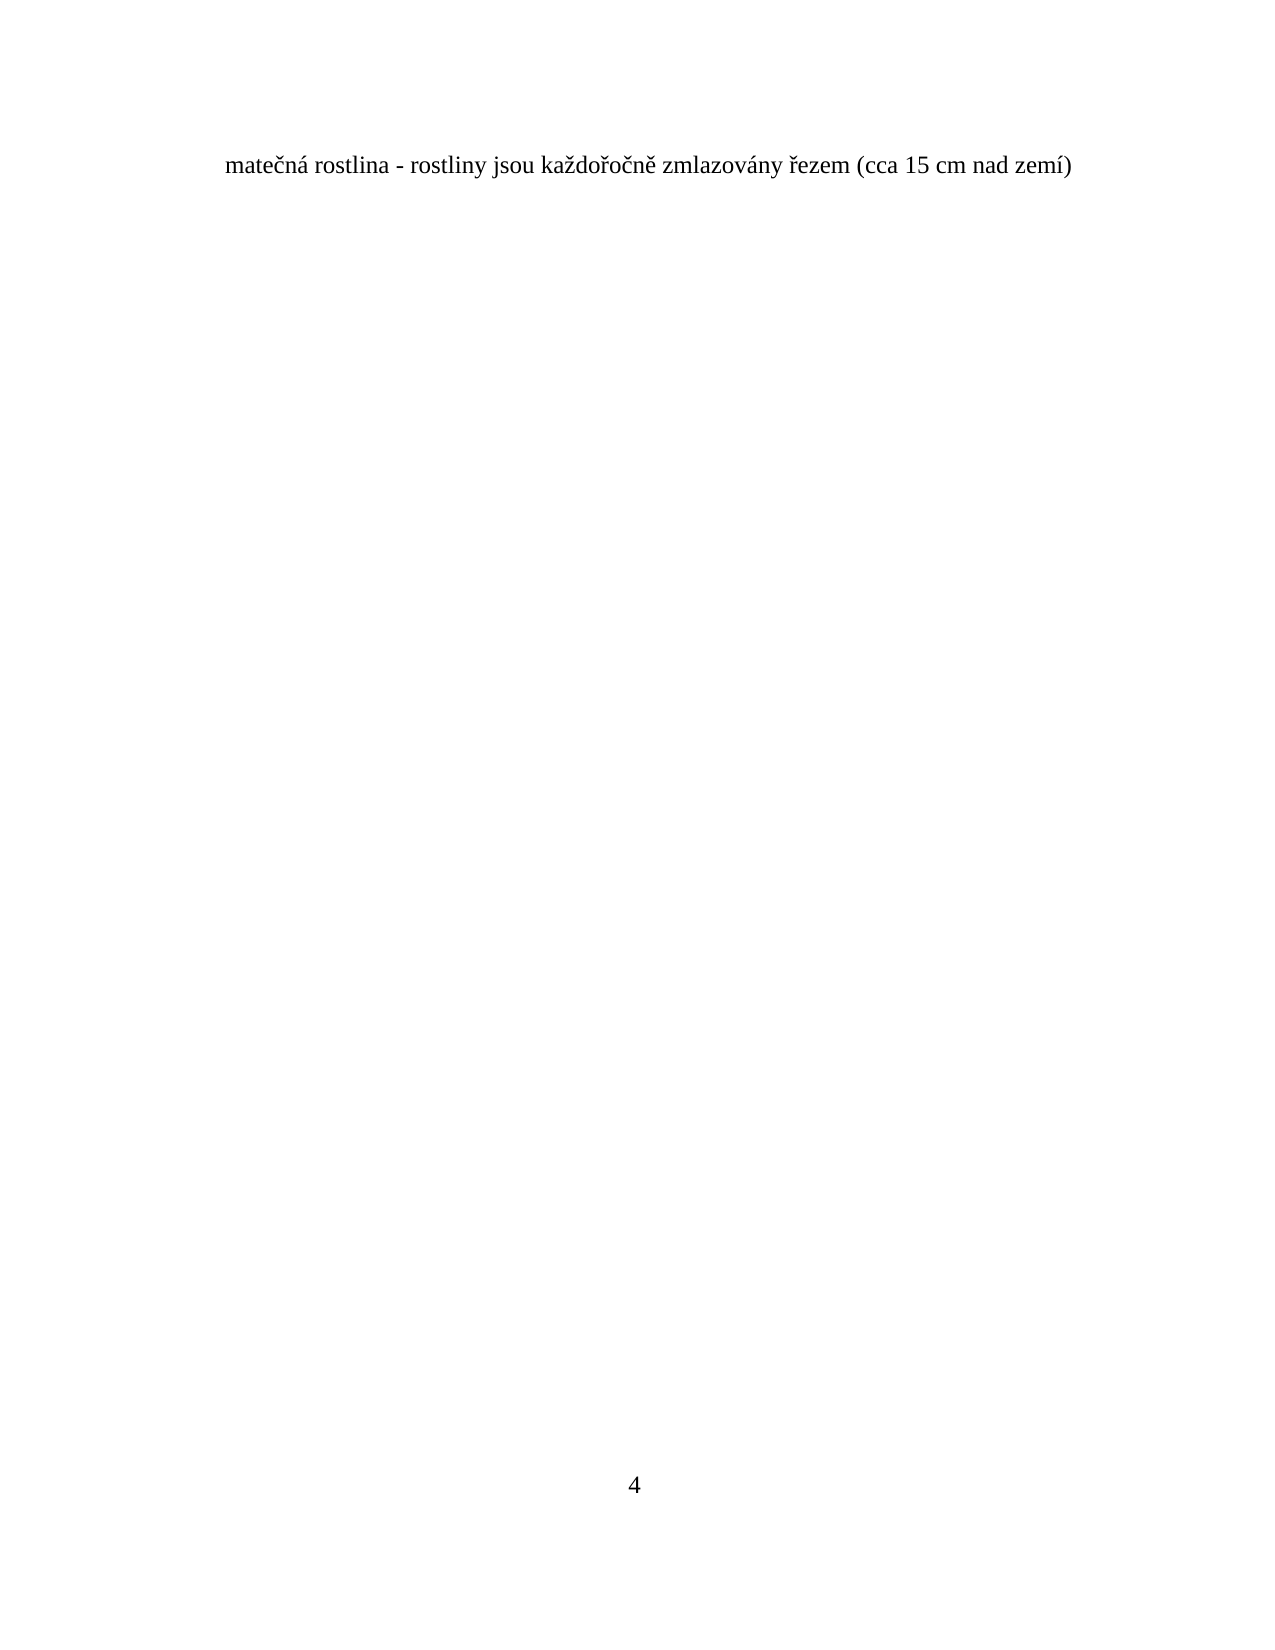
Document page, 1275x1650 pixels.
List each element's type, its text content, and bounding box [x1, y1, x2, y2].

text matečná rostlina - rostliny jsou každořočně zmlazovány řezem (cca 15 cm nad zemí) [225, 150, 1125, 179]
